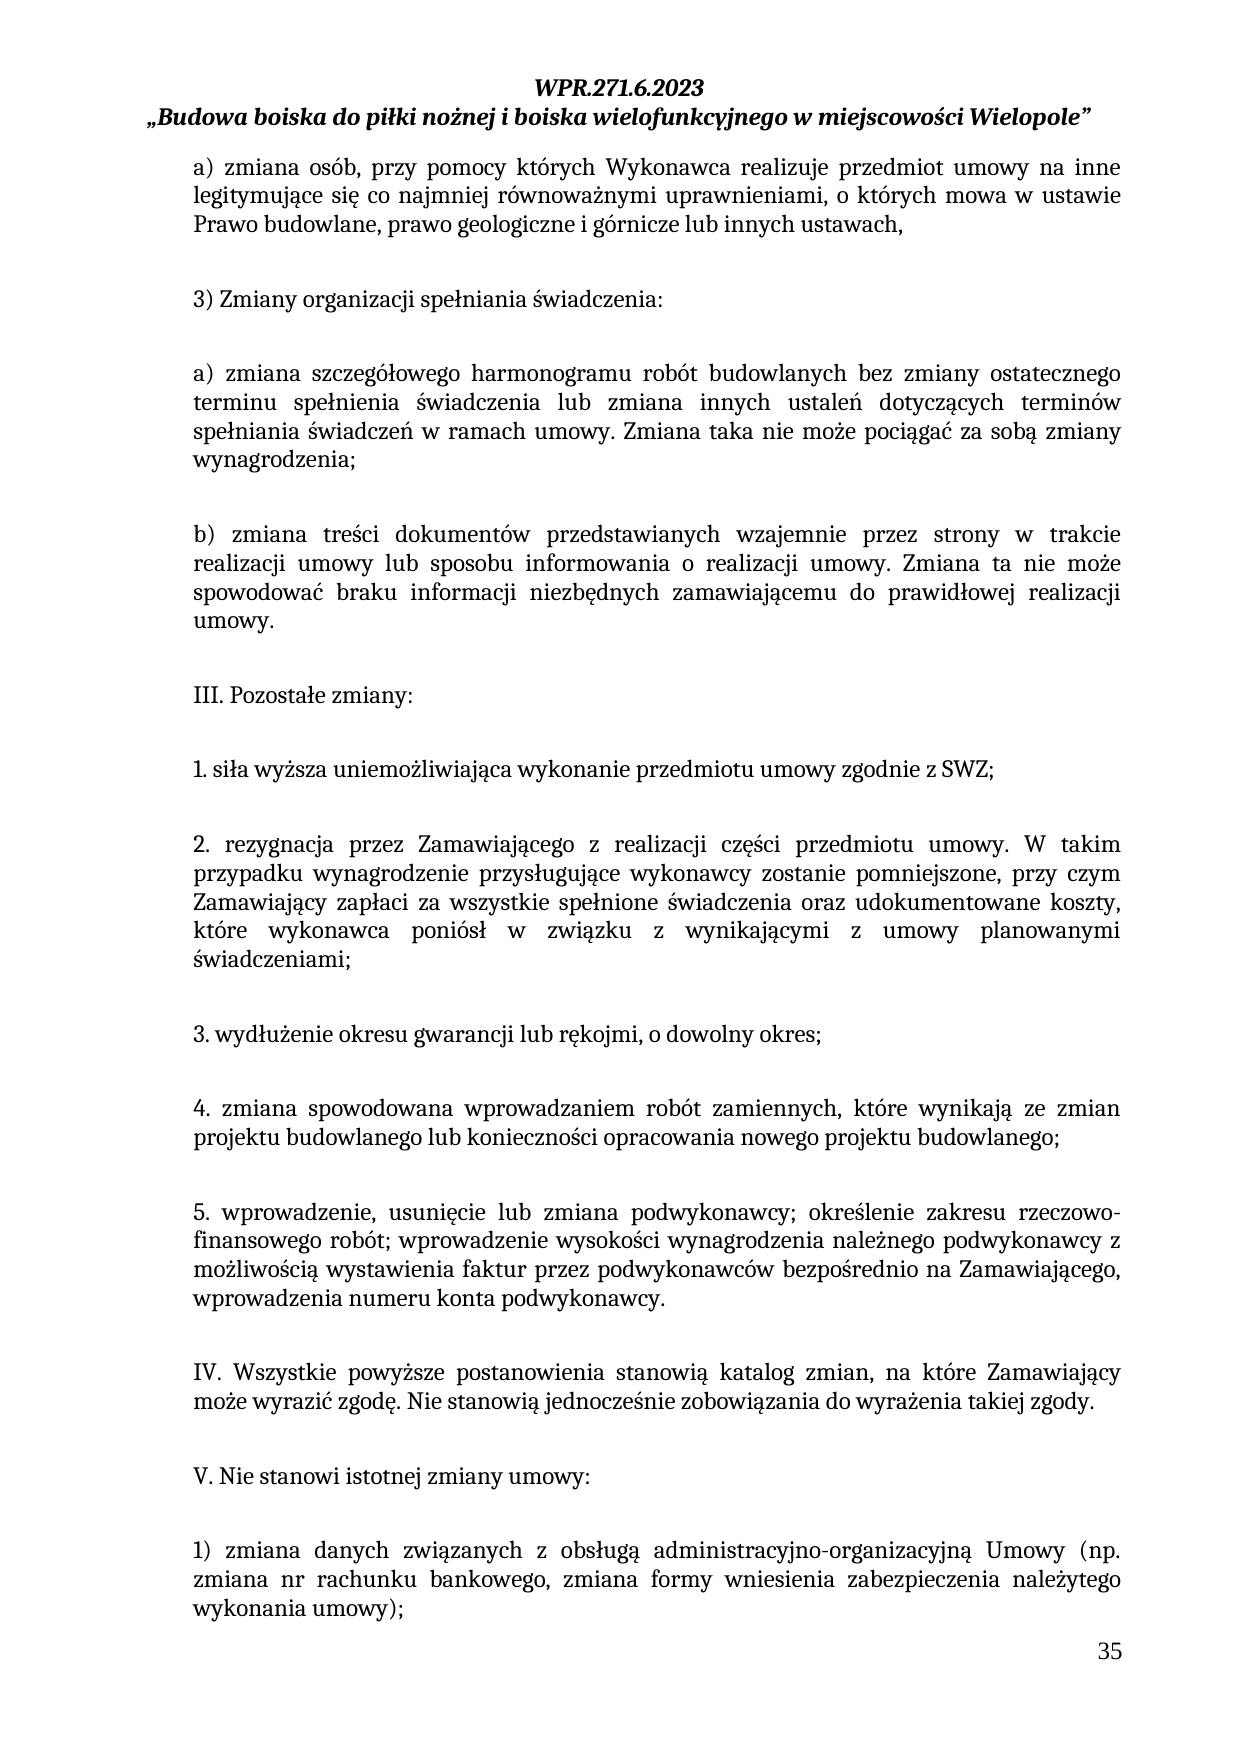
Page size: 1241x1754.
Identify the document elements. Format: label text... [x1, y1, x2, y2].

text 5. wprowadzenie, usunięcie lub zmiana podwykonawcy; określenie zakresu rzeczowo- finansowego robót; wprowadzenie wysokości wynagrodzenia należnego podwykonawcy z możliwością wystawienia faktur przez podwykonawców bezpośrednio na Zamawiającego, wprowadzenia numeru konta podwykonawcy. [193, 1197, 1122, 1312]
text b) zmiana treści dokumentów przedstawianych wzajemnie przez strony w trakcie realizacji umowy lub sposobu informowania o realizacji umowy. Zmiana ta nie może spowodować braku informacji niezbędnych zamawiającemu do prawidłowej realizacji umowy. [193, 520, 1122, 635]
text 3. wydłużenie okresu gwarancji lub rękojmi, o dowolny okres; [193, 1019, 1122, 1048]
text III. Pozostałe zmiany: [193, 681, 1122, 709]
text 1) zmiana danych związanych z obsługą administracyjno-organizacyjną Umowy (np. zmiana nr rachunku bankowego, zmiana formy wniesienia zabezpieczenia należytego wykonania umowy); [193, 1536, 1122, 1622]
text 2. rezygnacja przez Zamawiającego z realizacji części przedmiotu umowy. W takim przypadku wynagrodzenie przysługujące wykonawcy zostanie pomniejszone, przy czym Zamawiający zapłaci za wszystkie spełnione świadczenia oraz udokumentowane koszty, które wykonawca poniósł w związku z wynikającymi z umowy planowanymi świadczeniami; [193, 830, 1122, 974]
text a) zmiana szczegółowego harmonogramu robót budowlanych bez zmiany ostatecznego terminu spełnienia świadczenia lub zmiana innych ustaleń dotyczących terminów spełniania świadczeń w ramach umowy. Zmiana taka nie może pociągać za sobą zmiany wynagrodzenia; [193, 359, 1122, 474]
text 3) Zmiany organizacji spełniania świadczenia: [193, 284, 1122, 313]
text a) zmiana osób, przy pomocy których Wykonawca realizuje przedmiot umowy na inne legitymujące się co najmniej równoważnymi uprawnieniami, o których mowa w ustawie Prawo budowlane, prawo geologiczne i górnicze lub innych ustawach, [193, 152, 1122, 239]
text 1. siła wyższa uniemożliwiająca wykonanie przedmiotu umowy zgodnie z SWZ; [193, 755, 1122, 784]
text V. Nie stanowi istotnej zmiany umowy: [193, 1462, 1122, 1490]
text 4. zmiana spowodowana wprowadzaniem robót zamiennych, które wynikają ze zmian projektu budowlanego lub konieczności opracowania nowego projektu budowlanego; [193, 1094, 1122, 1152]
text IV. Wszystkie powyższe postanowienia stanowią katalog zmian, na które Zamawiający może wyrazić zgodę. Nie stanowią jednocześnie zobowiązania do wyrażenia takiej zgody. [193, 1358, 1122, 1416]
